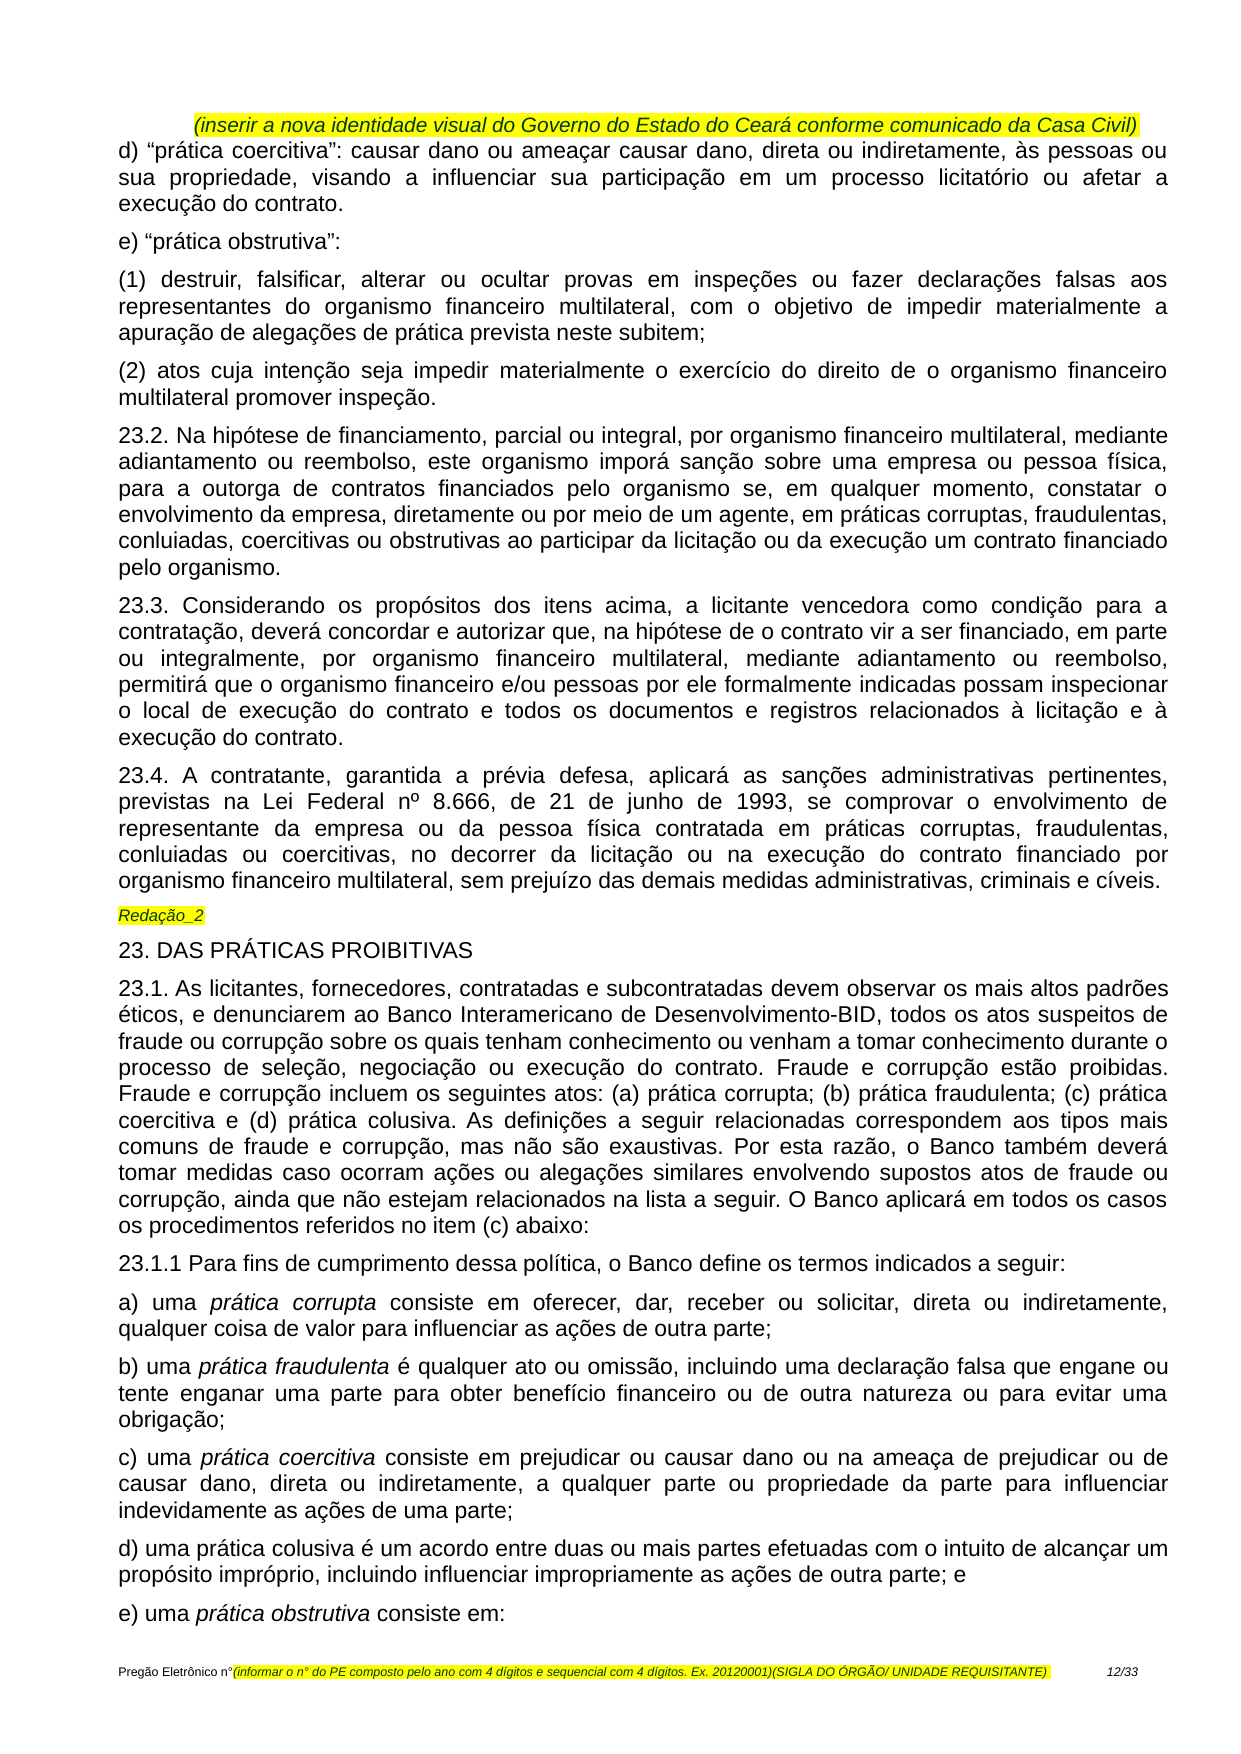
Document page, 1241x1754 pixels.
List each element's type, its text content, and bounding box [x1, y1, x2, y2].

text e) uma prática obstrutiva consiste em: [118, 1599, 1169, 1626]
text a) uma prática corrupta consiste em oferecer, dar, receber ou solicitar, direta ou indiretamente, qualquer coisa de valor para influenciar as ações de outra parte; [118, 1288, 1169, 1341]
text d) uma prática colusiva é um acordo entre duas ou mais partes efetuadas com o intuito de alcançar um propósito impróprio, incluindo influenciar impropriamente as ações de outra parte; e [118, 1535, 1169, 1588]
text (2) atos cuja intenção seja impedir materialmente o exercício do direito de o organismo financeiro multilateral promover inspeção. [118, 357, 1169, 410]
text d) “prática coercitiva”: causar dano ou ameaçar causar dano, direta ou indiretamente, às pessoas ou sua propriedade, visando a influenciar sua participação em um processo licitatório ou afetar a execução do contrato. [118, 137, 1169, 216]
text 23.4. A contratante, garantida a prévia defesa, aplicará as sanções administrativas pertinentes, previstas na Lei Federal nº 8.666, de 21 de junho de 1993, se comprovar o envolvimento de representante da empresa ou da pessoa física contratada em práticas corruptas, fraudulentas, conluiadas ou coercitivas, no decorrer da licitação ou na execução do contrato financiado por organismo financeiro multilateral, sem prejuízo das demais medidas administrativas, criminais e cíveis. [118, 762, 1169, 894]
text 23. DAS PRÁTICAS PROIBITIVAS [118, 937, 1169, 963]
text Redação_2 [118, 906, 1171, 925]
text 23.1. As licitantes, fornecedores, contratadas e subcontratadas devem observar os mais altos padrões éticos, e denunciarem ao Banco Interamericano de Desenvolvimento-BID, todos os atos suspeitos de fraude ou corrupção sobre os quais tenham conhecimento ou venham a tomar conhecimento durante o processo de seleção, negociação ou execução do contrato. Fraude e corrupção estão proibidas. Fraude e corrupção incluem os seguintes atos: (a) prática corrupta; (b) prática fraudulenta; (c) prática coercitiva e (d) prática colusiva. As definições a seguir relacionadas correspondem aos tipos mais comuns de fraude e corrupção, mas não são exaustivas. Por esta razão, o Banco também deverá tomar medidas caso ocorram ações ou alegações similares envolvendo supostos atos de fraude ou corrupção, ainda que não estejam relacionados na lista a seguir. O Banco aplicará em todos os casos os procedimentos referidos no item (c) abaixo: [118, 975, 1169, 1238]
text c) uma prática coercitiva consiste em prejudicar ou causar dano ou na ameaça de prejudicar ou de causar dano, direta ou indiretamente, a qualquer parte ou propriedade da parte para influenciar indevidamente as ações de uma parte; [118, 1444, 1169, 1523]
text (1) destruir, falsificar, alterar ou ocultar provas em inspeções ou fazer declarações falsas aos representantes do organismo financeiro multilateral, com o objetivo de impedir materialmente a apuração de alegações de prática prevista neste subitem; [118, 266, 1169, 346]
text 23.3. Considerando os propósitos dos itens acima, a licitante vencedora como condição para a contratação, deverá concordar e autorizar que, na hipótese de o contrato vir a ser financiado, em parte ou integralmente, por organismo financeiro multilateral, mediante adiantamento ou reembolso, permitirá que o organismo financeiro e/ou pessoas por ele formalmente indicadas possam inspecionar o local de execução do contrato e todos os documentos e registros relacionados à licitação e à execução do contrato. [118, 592, 1169, 750]
text 23.2. Na hipótese de financiamento, parcial ou integral, por organismo financeiro multilateral, mediante adiantamento ou reembolso, este organismo imporá sanção sobre uma empresa ou pessoa física, para a outorga de contratos financiados pelo organismo se, em qualquer momento, constatar o envolvimento da empresa, diretamente ou por meio de um agente, em práticas corruptas, fraudulentas, conluiadas, coercitivas ou obstrutivas ao participar da licitação ou da execução um contrato financiado pelo organismo. [118, 422, 1169, 580]
text b) uma prática fraudulenta é qualquer ato ou omissão, incluindo uma declaração falsa que engane ou tente enganar uma parte para obter benefício financeiro ou de outra natureza ou para evitar uma obrigação; [118, 1353, 1169, 1432]
text 23.1.1 Para fins de cumprimento dessa política, o Banco define os termos indicados a seguir: [118, 1250, 1169, 1277]
text e) “prática obstrutiva”: [118, 228, 1169, 254]
